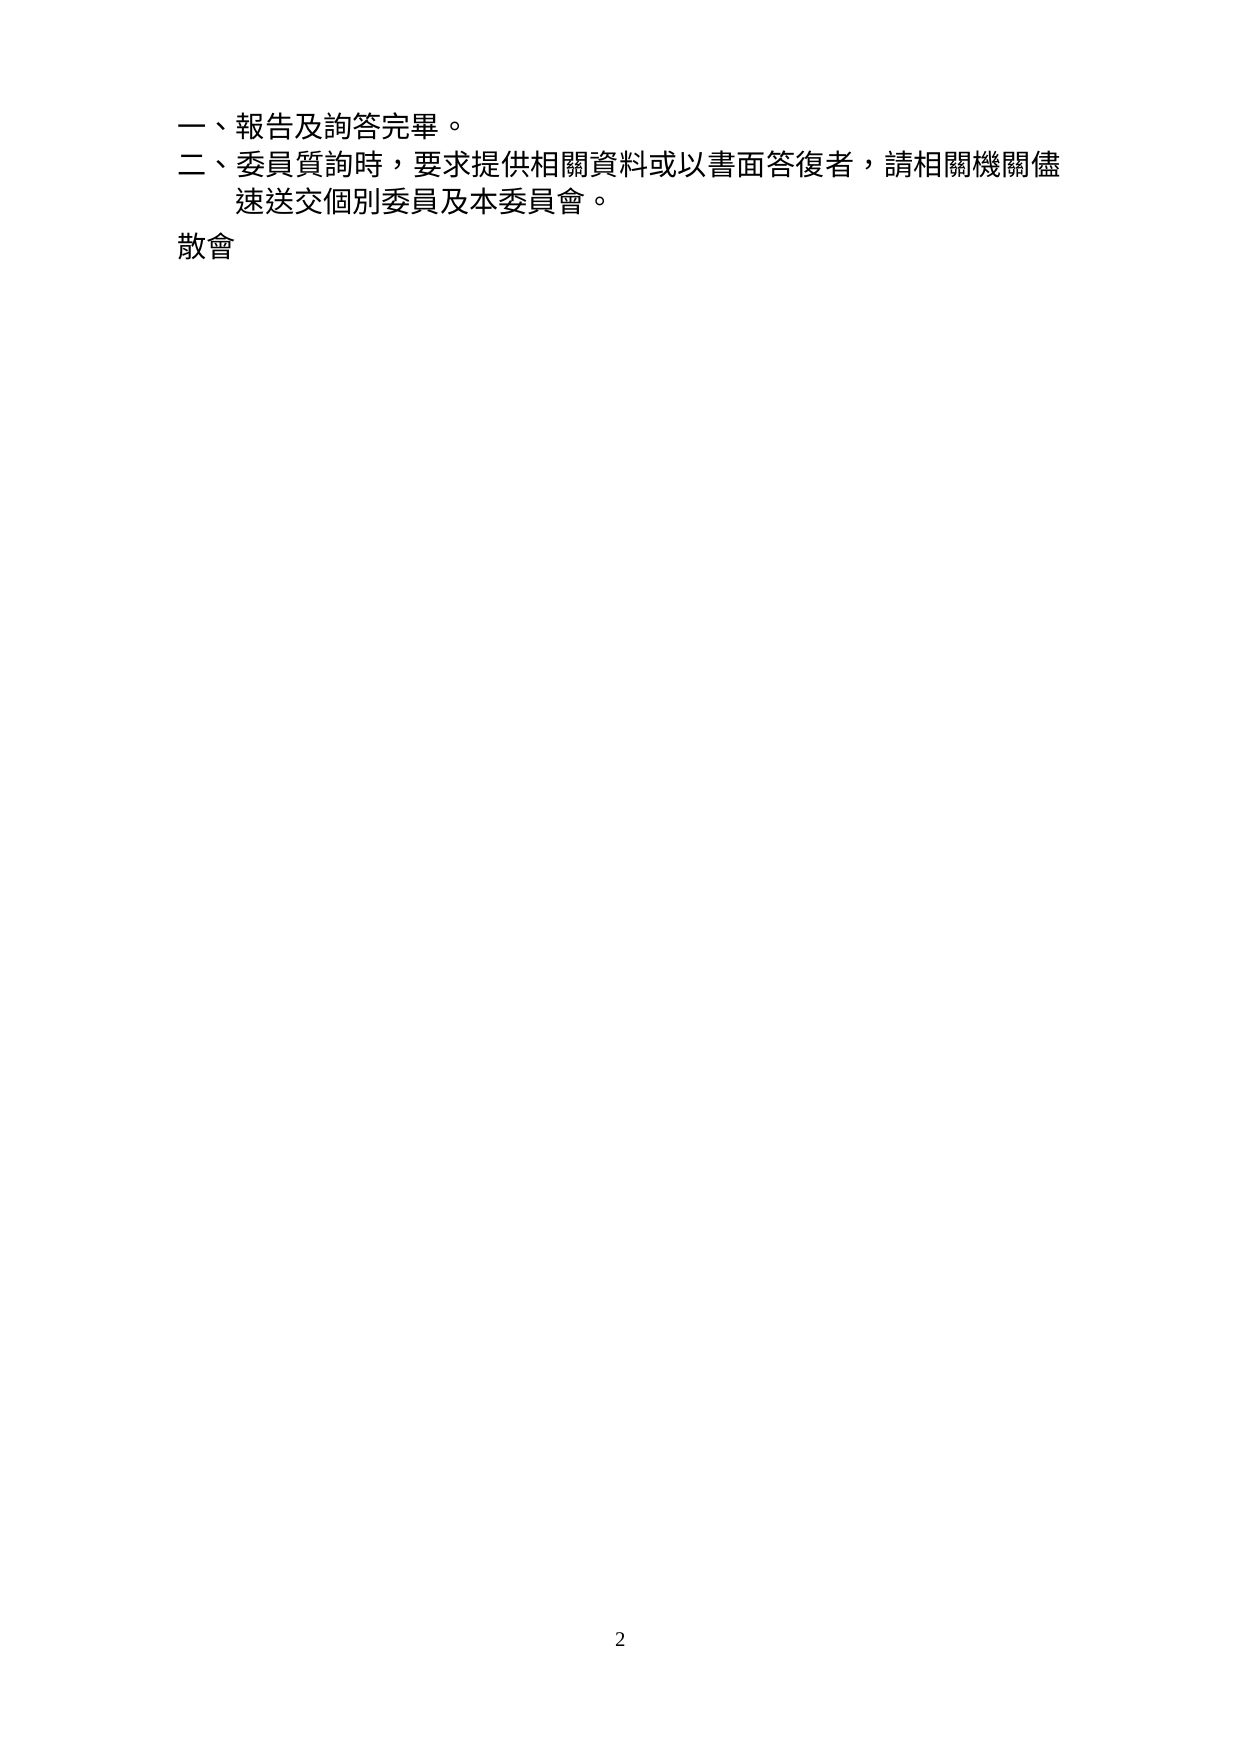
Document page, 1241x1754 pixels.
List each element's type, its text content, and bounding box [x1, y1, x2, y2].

text 二、委員質詢時，要求提供相關資料或以書面答復者，請相關機關儘速送交個別委員及本委員會。 [177, 145, 1063, 220]
text 一、報告及詢答完畢。 [177, 108, 1063, 145]
text 散會 [177, 228, 1063, 265]
